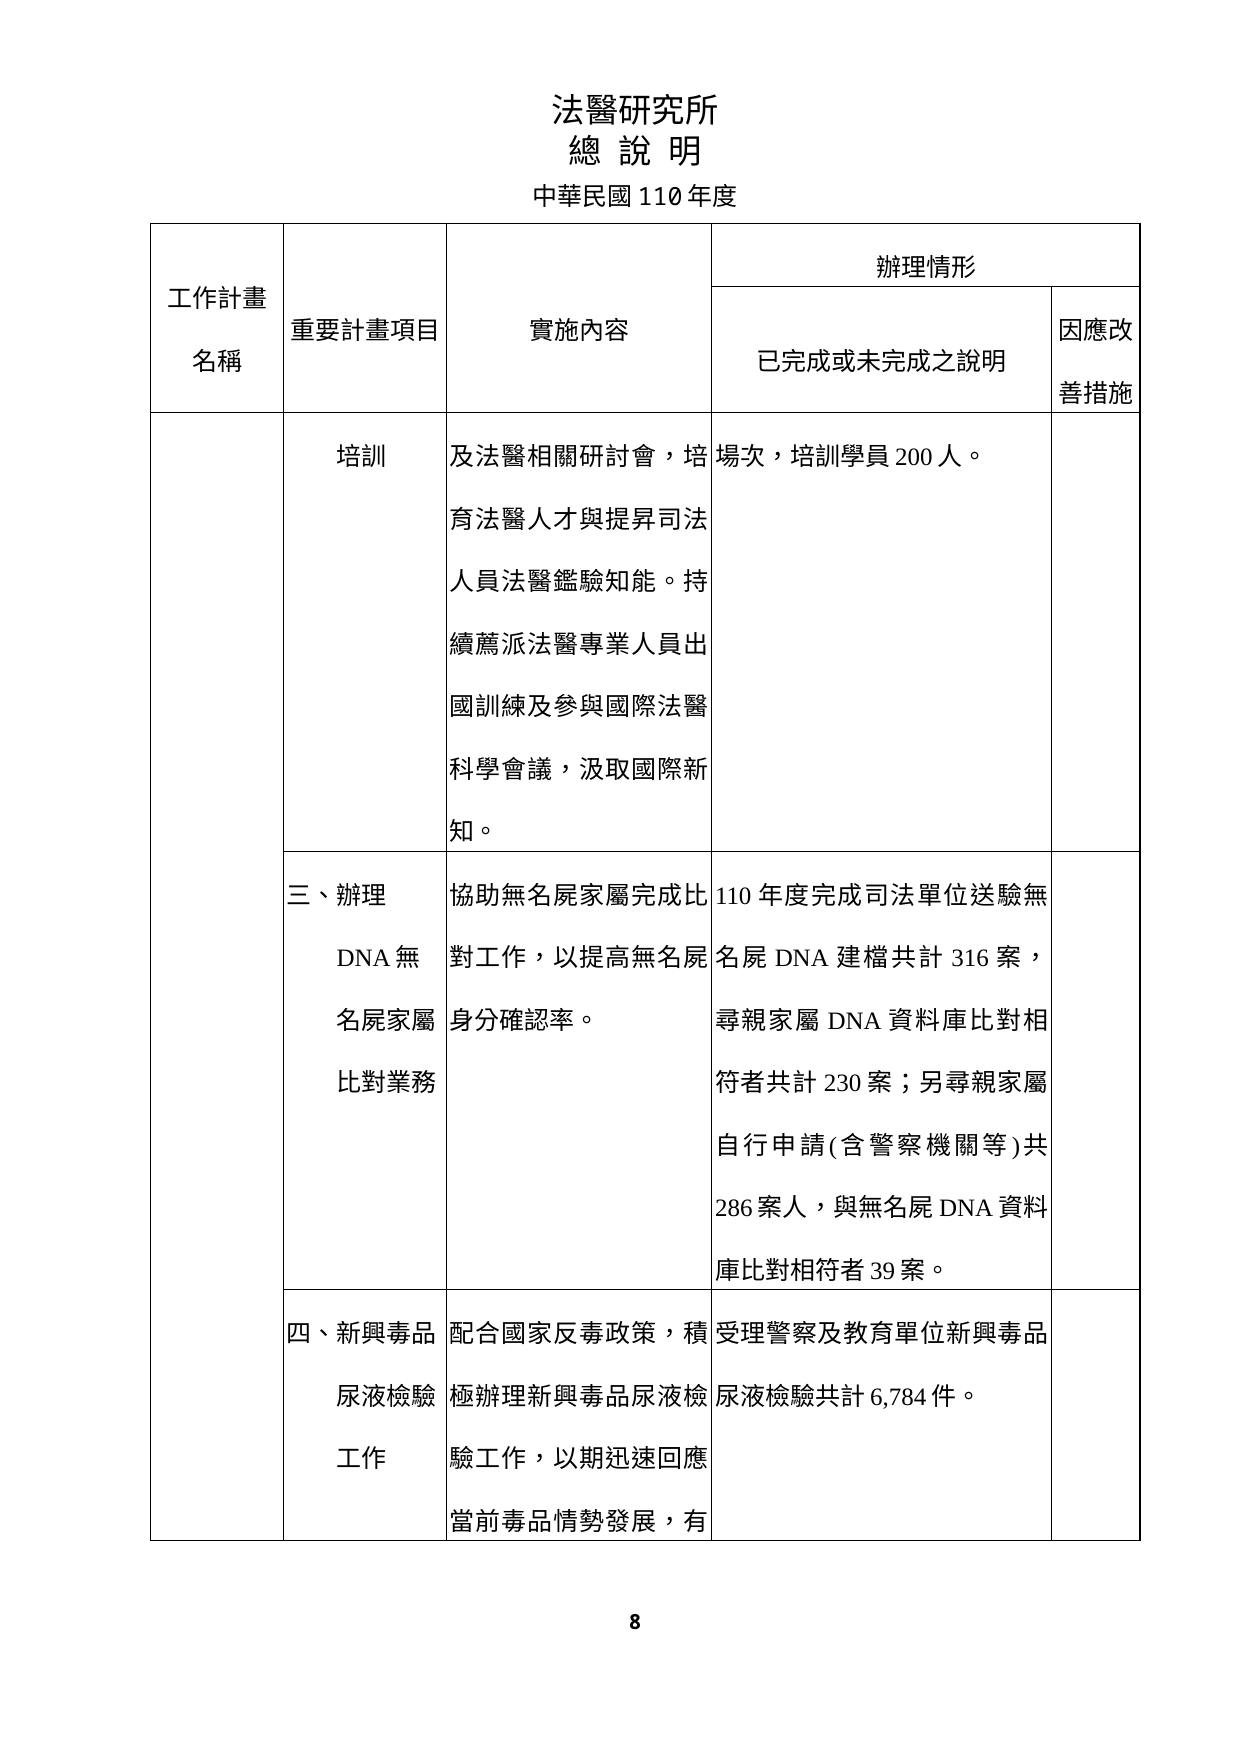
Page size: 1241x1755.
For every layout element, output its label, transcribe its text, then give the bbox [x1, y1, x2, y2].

table_cell 協助無名屍家屬完成比對工作，以提高無名屍身分確認率。 [447, 852, 711, 1289]
table_header 工作計畫 名稱 [151, 224, 283, 412]
table_cell 受理警察及教育單位新興毒品尿液檢驗共計6,784件。 [712, 1290, 1051, 1540]
table_header 重要計畫項目 [284, 224, 446, 412]
table_cell 配合國家反毒政策，積極辦理新興毒品尿液檢驗工作，以期迅速回應當前毒品情勢發展，有 [447, 1290, 711, 1540]
table_header 實施內容 [447, 224, 711, 412]
table_cell 培訓 [284, 413, 446, 851]
table_cell [151, 413, 283, 1540]
table_cell 已完成或未完成之說明 [712, 287, 1051, 412]
table_cell 四、新興毒品尿液檢驗工作 [284, 1290, 446, 1540]
table_cell 場次，培訓學員200人。 [712, 413, 1051, 851]
table_cell [1052, 413, 1139, 851]
table_cell 及法醫相關研討會，培育法醫人才與提昇司法人員法醫鑑驗知能。持續薦派法醫專業人員出國訓練及參與國際法醫科學會議，汲取國際新知。 [447, 413, 711, 851]
table_cell [1052, 1290, 1139, 1540]
table_cell 三、辦理DNA無名屍家屬比對業務 [284, 852, 446, 1289]
table_header 辦理情形 [712, 224, 1139, 286]
table_cell [1052, 852, 1139, 1289]
table_cell 因應改 善措施 [1052, 287, 1139, 412]
table_cell 110年度完成司法單位送驗無名屍DNA建檔共計316案，尋親家屬DNA資料庫比對相符者共計230案；另尋親家屬自行申請(含警察機關等)共286案人，與無名屍DNA資料庫比對相符者39案。 [712, 852, 1051, 1289]
